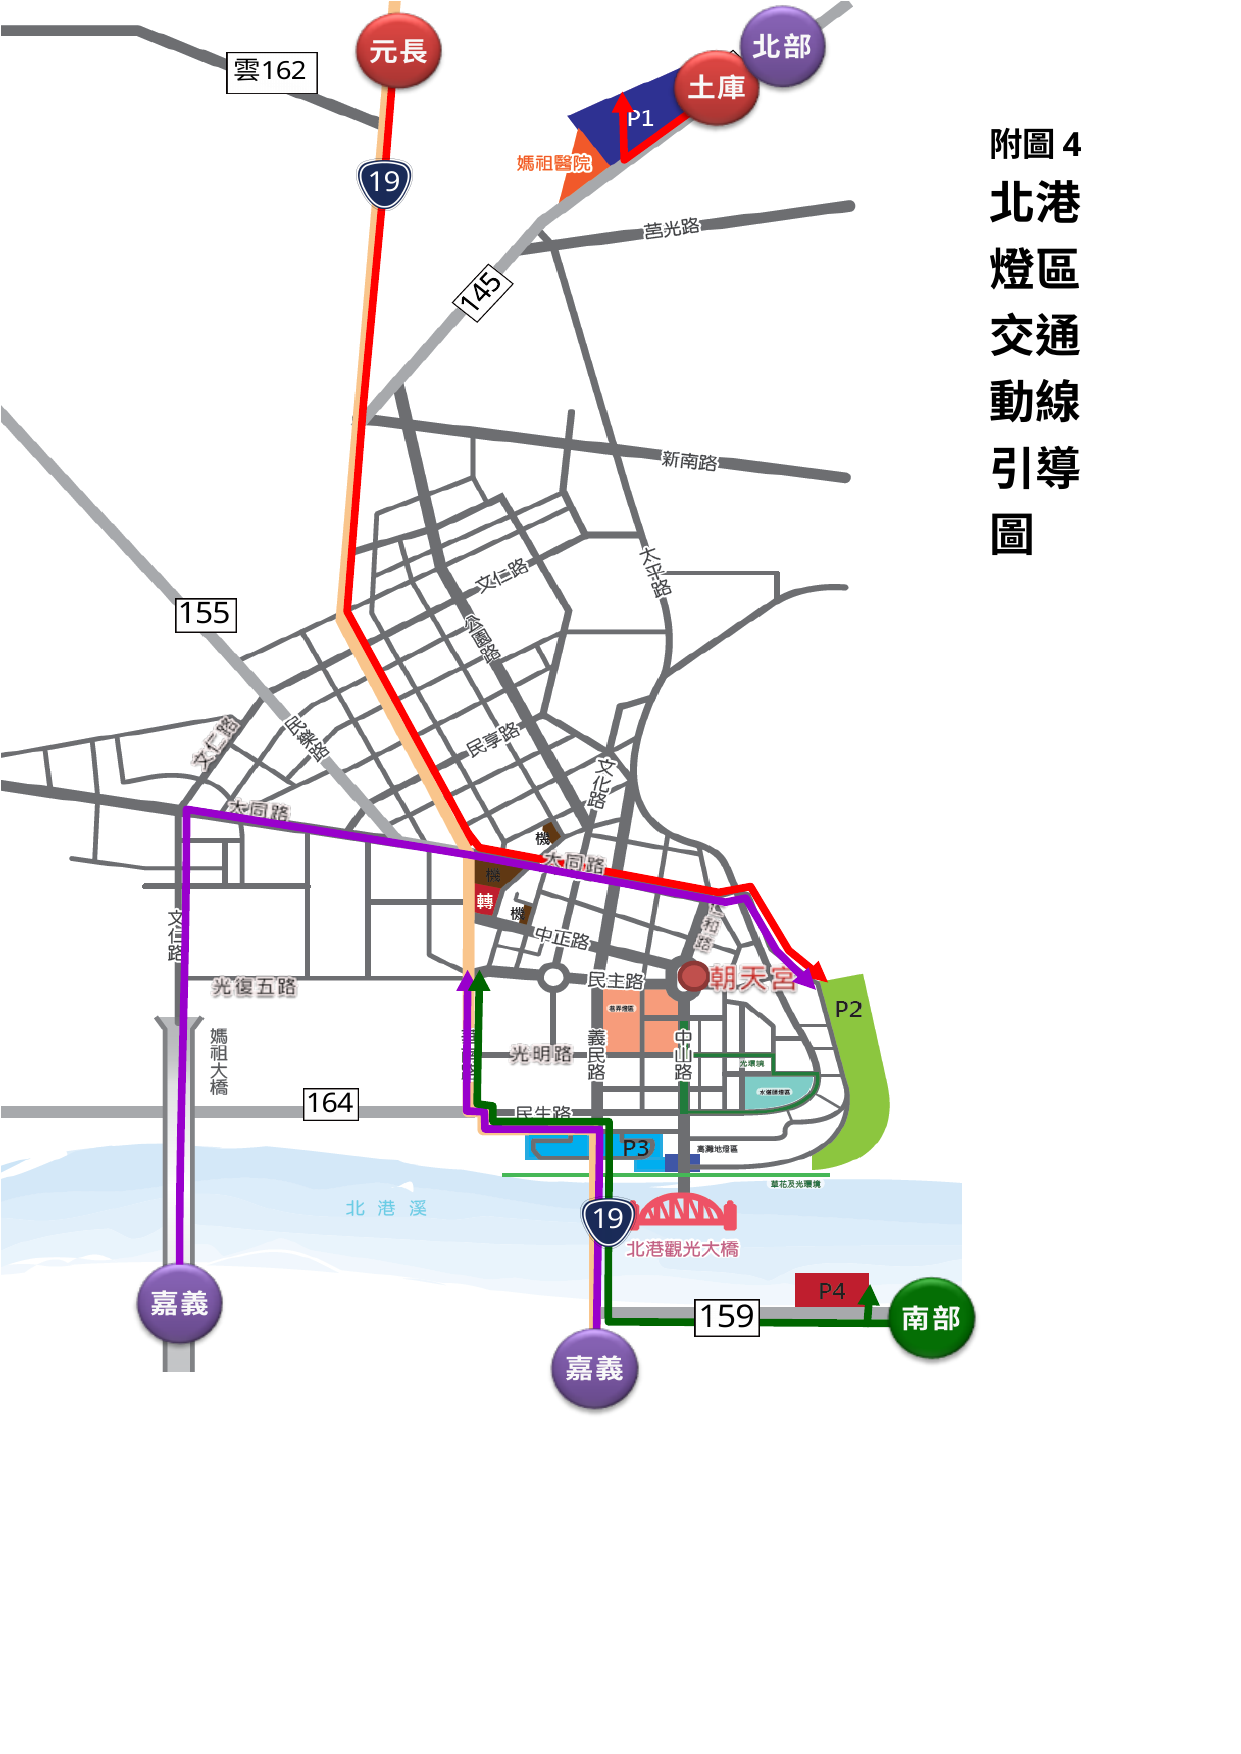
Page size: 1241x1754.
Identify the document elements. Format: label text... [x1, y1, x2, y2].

text 附圖4 北港燈區交通動線引導圖 [962, 118, 1122, 565]
